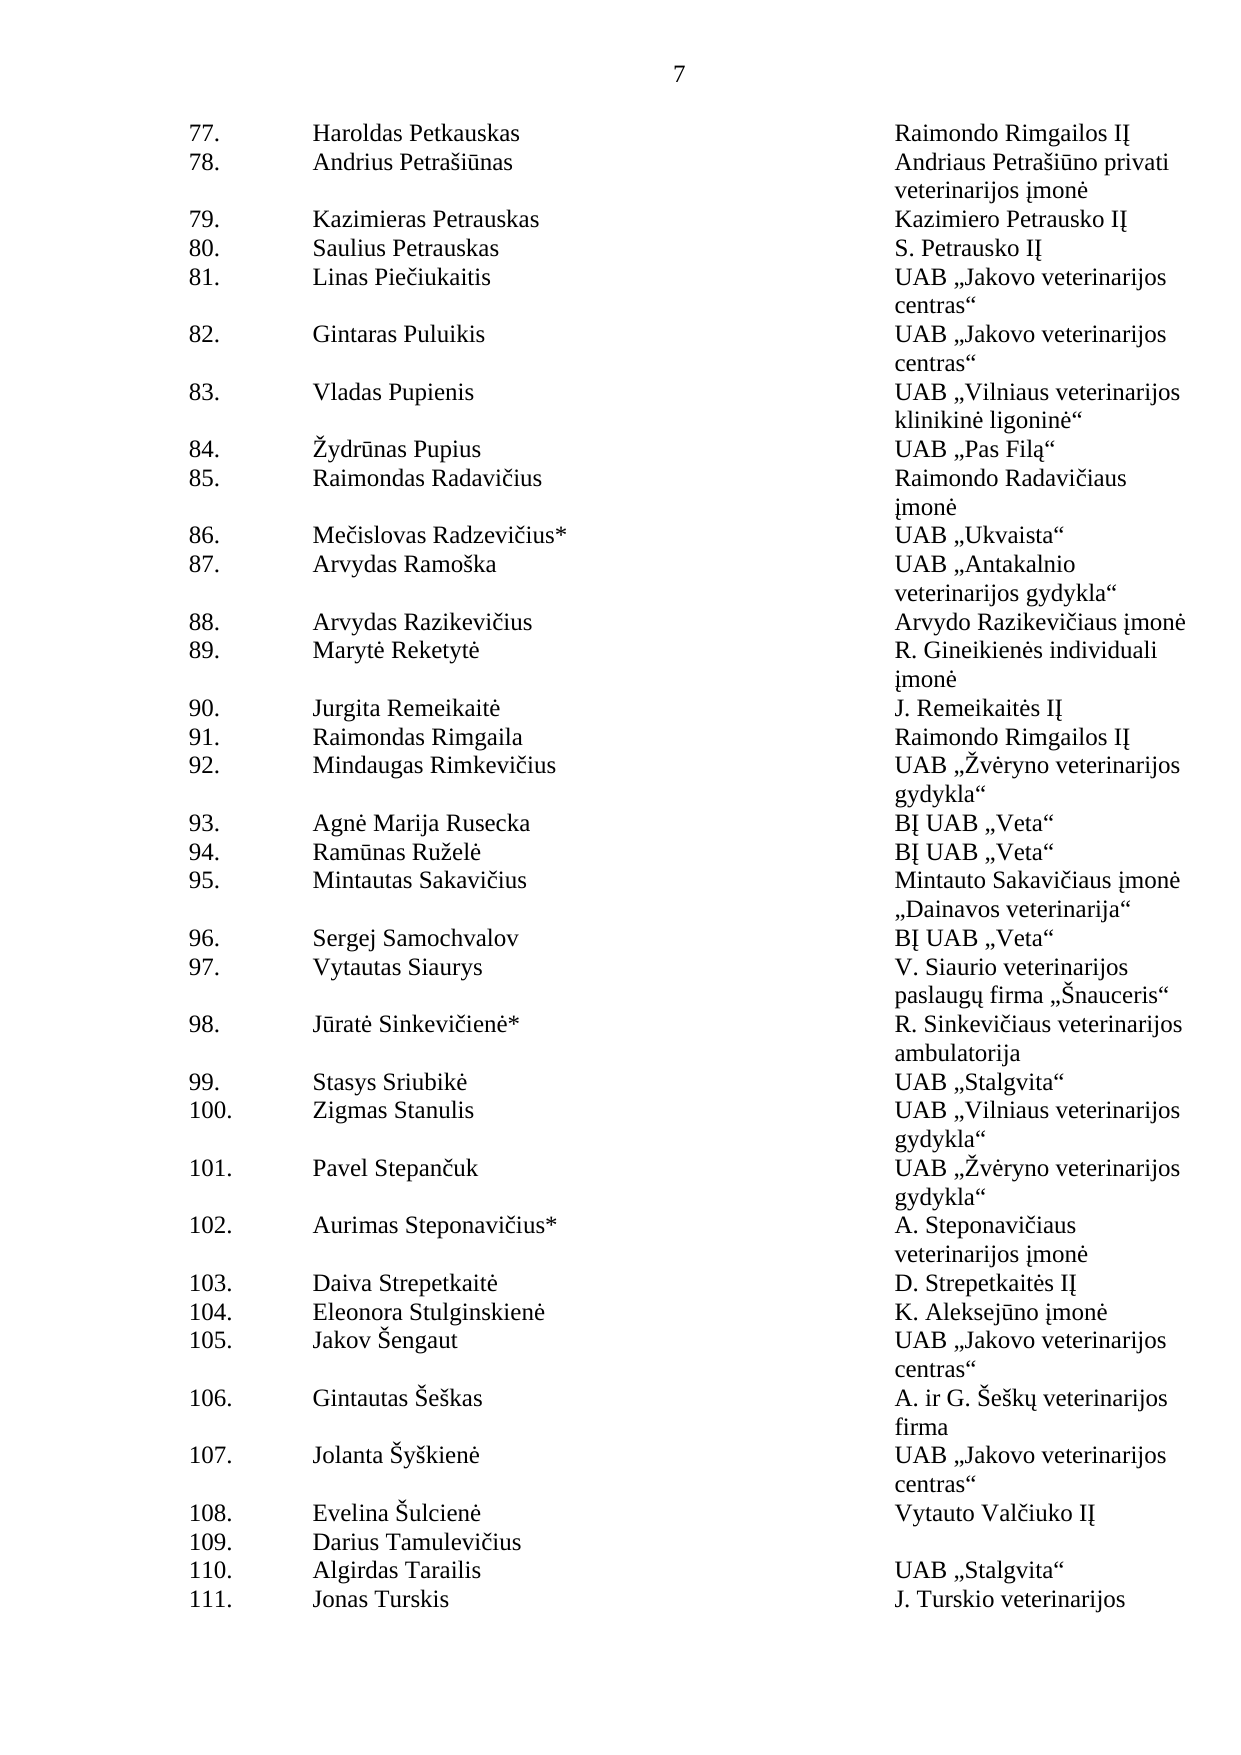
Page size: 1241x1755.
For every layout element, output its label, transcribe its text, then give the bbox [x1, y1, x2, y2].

table_cell J. Remeikaitės IĮ [883, 693, 1204, 722]
table_cell UAB „Jakovo veterinarijos centras“ [883, 1441, 1204, 1498]
table_cell 103. [177, 1268, 301, 1297]
table_cell Darius Tamulevičius [301, 1527, 622, 1556]
table_cell [622, 1096, 883, 1153]
table_cell UAB „Vilniaus veterinarijos gydykla“ [883, 1096, 1204, 1153]
table_cell 83. [177, 377, 301, 434]
table_cell Zigmas Stanulis [301, 1096, 622, 1153]
table_cell UAB „Vilniaus veterinarijos klinikinė ligoninė“ [883, 377, 1204, 434]
table_cell 77. [177, 118, 301, 147]
table_cell Raimondo Rimgailos IĮ [883, 722, 1204, 751]
table_cell [622, 1067, 883, 1096]
table_cell 104. [177, 1297, 301, 1326]
table_cell A. Steponavičiaus veterinarijos įmonė [883, 1211, 1204, 1268]
table_cell [622, 319, 883, 377]
table_cell [622, 434, 883, 463]
table_cell UAB „Jakovo veterinarijos centras“ [883, 262, 1204, 319]
table_cell 107. [177, 1441, 301, 1498]
table_cell [622, 1153, 883, 1211]
table_cell [622, 1326, 883, 1383]
table_cell Raimondo Rimgailos IĮ [883, 118, 1204, 147]
table_cell UAB „Jakovo veterinarijos centras“ [883, 1326, 1204, 1383]
table_cell Agnė Marija Rusecka [301, 808, 622, 837]
table_cell Jūratė Sinkevičienė* [301, 1009, 622, 1067]
table_cell 92. [177, 751, 301, 808]
table_cell 79. [177, 204, 301, 233]
table_cell 99. [177, 1067, 301, 1096]
table_cell Raimondas Rimgaila [301, 722, 622, 751]
table_cell 82. [177, 319, 301, 377]
table_cell Evelina Šulcienė [301, 1498, 622, 1527]
table_cell [622, 377, 883, 434]
table_cell Arvydas Ramoška [301, 549, 622, 607]
table_cell [622, 866, 883, 923]
table_cell [622, 923, 883, 952]
table_cell Daiva Strepetkaitė [301, 1268, 622, 1297]
table_cell [622, 1498, 883, 1527]
table_cell 102. [177, 1211, 301, 1268]
table_cell 89. [177, 636, 301, 693]
table_cell 93. [177, 808, 301, 837]
table_cell BĮ UAB „Veta“ [883, 837, 1204, 866]
table_cell Andrius Petrašiūnas [301, 147, 622, 204]
table_cell R. Sinkevičiaus veterinarijos ambulatorija [883, 1009, 1204, 1067]
table_cell Vytautas Siaurys [301, 952, 622, 1009]
table_cell 88. [177, 607, 301, 636]
table_cell BĮ UAB „Veta“ [883, 808, 1204, 837]
table_cell 87. [177, 549, 301, 607]
table_cell [622, 636, 883, 693]
table_cell [622, 1268, 883, 1297]
table_cell Gintaras Puluikis [301, 319, 622, 377]
table_cell Sergej Samochvalov [301, 923, 622, 952]
table_cell [622, 1009, 883, 1067]
table_cell Stasys Sriubikė [301, 1067, 622, 1096]
table_cell Raimondas Radavičius [301, 463, 622, 521]
table_cell [622, 1441, 883, 1498]
table_cell [622, 1584, 883, 1613]
table_cell Haroldas Petkauskas [301, 118, 622, 147]
table_cell [622, 837, 883, 866]
table_cell UAB „Pas Filą“ [883, 434, 1204, 463]
table_cell 86. [177, 521, 301, 549]
table_cell Mečislovas Radzevičius* [301, 521, 622, 549]
table_cell [883, 1527, 1204, 1556]
table_cell 84. [177, 434, 301, 463]
table_cell 98. [177, 1009, 301, 1067]
table_cell [622, 521, 883, 549]
table_cell Žydrūnas Pupius [301, 434, 622, 463]
table_cell Jakov Šengaut [301, 1326, 622, 1383]
table_cell V. Siaurio veterinarijos paslaugų firma „Šnauceris“ [883, 952, 1204, 1009]
table_cell 81. [177, 262, 301, 319]
table_cell D. Strepetkaitės IĮ [883, 1268, 1204, 1297]
table_cell Algirdas Tarailis [301, 1556, 622, 1584]
table_cell UAB „Stalgvita“ [883, 1067, 1204, 1096]
table_cell R. Gineikienės individuali įmonė [883, 636, 1204, 693]
table_cell [622, 1527, 883, 1556]
table_cell Kazimieras Petrauskas [301, 204, 622, 233]
table_cell [622, 952, 883, 1009]
table_cell UAB „Žvėryno veterinarijos gydykla“ [883, 1153, 1204, 1211]
table_cell Arvydo Razikevičiaus įmonė [883, 607, 1204, 636]
table_cell 78. [177, 147, 301, 204]
table_cell Andriaus Petrašiūno privati veterinarijos įmonė [883, 147, 1204, 204]
table_cell [622, 262, 883, 319]
table_cell Linas Piečiukaitis [301, 262, 622, 319]
table_cell [622, 233, 883, 262]
table_cell [622, 1211, 883, 1268]
table_cell Jurgita Remeikaitė [301, 693, 622, 722]
table_cell 95. [177, 866, 301, 923]
table_cell Marytė Reketytė [301, 636, 622, 693]
table_cell Saulius Petrauskas [301, 233, 622, 262]
table_cell 110. [177, 1556, 301, 1584]
table_cell 101. [177, 1153, 301, 1211]
table_cell Mintautas Sakavičius [301, 866, 622, 923]
table_cell [622, 1556, 883, 1584]
table_cell 105. [177, 1326, 301, 1383]
table_cell Mindaugas Rimkevičius [301, 751, 622, 808]
table_cell 90. [177, 693, 301, 722]
table_cell UAB „Antakalnio veterinarijos gydykla“ [883, 549, 1204, 607]
table_cell 108. [177, 1498, 301, 1527]
table_cell UAB „Stalgvita“ [883, 1556, 1204, 1584]
table_cell Gintautas Šeškas [301, 1383, 622, 1441]
table_cell 109. [177, 1527, 301, 1556]
table_cell [622, 147, 883, 204]
table_cell UAB „Žvėryno veterinarijos gydykla“ [883, 751, 1204, 808]
table_cell Kazimiero Petrausko IĮ [883, 204, 1204, 233]
table_cell S. Petrausko IĮ [883, 233, 1204, 262]
table_cell Jonas Turskis [301, 1584, 622, 1613]
table_cell [622, 1297, 883, 1326]
table_cell [622, 607, 883, 636]
table_cell Arvydas Razikevičius [301, 607, 622, 636]
table_cell [622, 693, 883, 722]
table_cell [622, 549, 883, 607]
table_cell [622, 118, 883, 147]
table_cell UAB „Ukvaista“ [883, 521, 1204, 549]
table_cell Vytauto Valčiuko IĮ [883, 1498, 1204, 1527]
table_cell Aurimas Steponavičius* [301, 1211, 622, 1268]
table_cell 111. [177, 1584, 301, 1613]
table_cell 85. [177, 463, 301, 521]
table_cell UAB „Jakovo veterinarijos centras“ [883, 319, 1204, 377]
table_cell [622, 722, 883, 751]
table_cell [622, 204, 883, 233]
table_cell J. Turskio veterinarijos [883, 1584, 1204, 1613]
table_cell Eleonora Stulginskienė [301, 1297, 622, 1326]
table_cell K. Aleksejūno įmonė [883, 1297, 1204, 1326]
table_cell [622, 463, 883, 521]
table_cell [622, 1383, 883, 1441]
table_cell A. ir G. Šeškų veterinarijos firma [883, 1383, 1204, 1441]
table_cell Ramūnas Ruželė [301, 837, 622, 866]
table_cell [622, 808, 883, 837]
table_cell 91. [177, 722, 301, 751]
table_cell Mintauto Sakavičiaus įmonė „Dainavos veterinarija“ [883, 866, 1204, 923]
table_cell 100. [177, 1096, 301, 1153]
table_cell Jolanta Šyškienė [301, 1441, 622, 1498]
table_cell BĮ UAB „Veta“ [883, 923, 1204, 952]
table_cell Vladas Pupienis [301, 377, 622, 434]
table_cell 94. [177, 837, 301, 866]
table_cell Raimondo Radavičiaus įmonė [883, 463, 1204, 521]
table_cell 80. [177, 233, 301, 262]
table_cell 106. [177, 1383, 301, 1441]
table_cell 97. [177, 952, 301, 1009]
table_cell Pavel Stepančuk [301, 1153, 622, 1211]
table_cell [622, 751, 883, 808]
table_cell 96. [177, 923, 301, 952]
